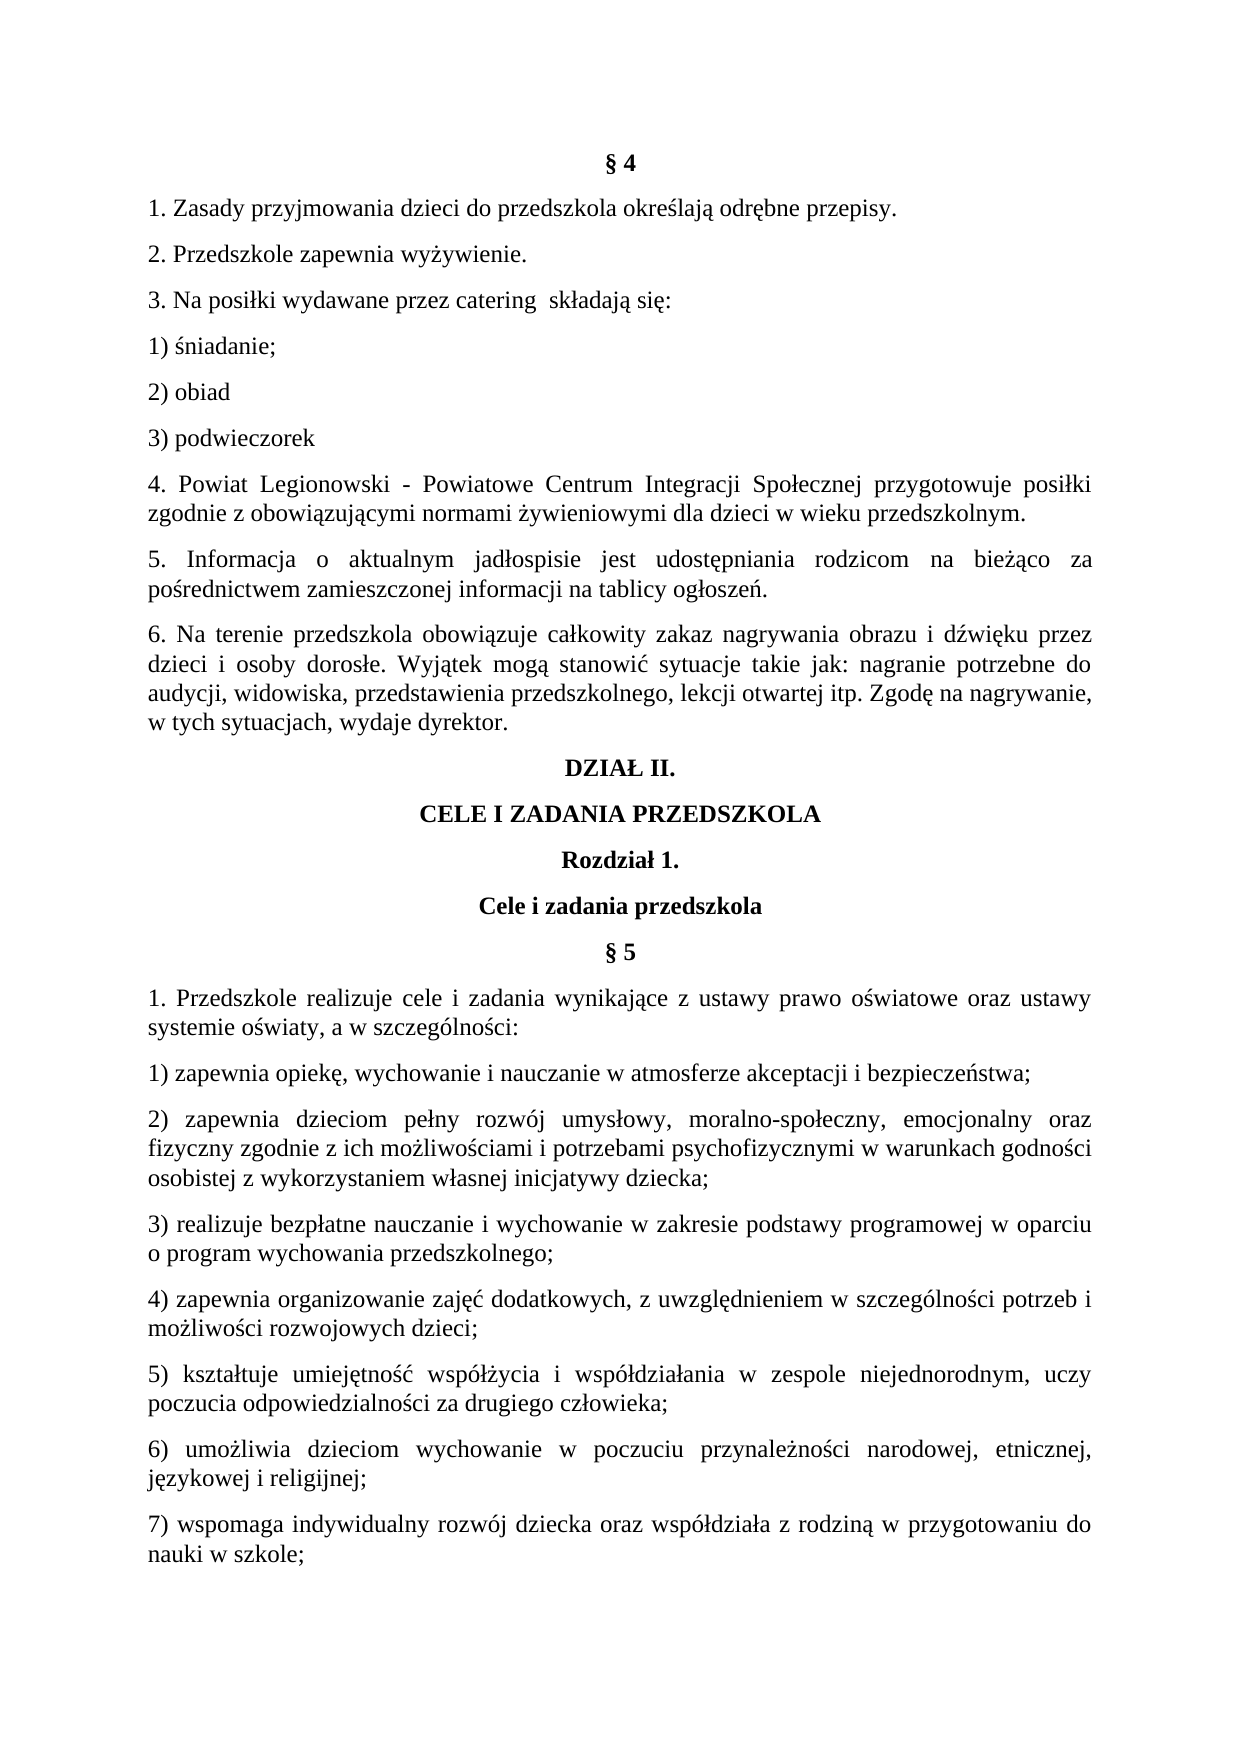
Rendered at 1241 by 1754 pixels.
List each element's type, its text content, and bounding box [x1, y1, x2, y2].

text DZIAŁ II. [148, 753, 1093, 782]
text § 4 [148, 148, 1093, 176]
text 3) podwieczorek [148, 423, 1093, 452]
text Rozdział 1. [148, 845, 1093, 874]
text Cele i zadania przedszkola [148, 891, 1093, 920]
text CELE I ZADANIA PRZEDSZKOLA [148, 799, 1093, 828]
text 5. Informacja o aktualnym jadłospisie jest udostępniania rodzicom na bieżąco za pośrednictwem zamieszczonej informacji na tablicy ogłoszeń. [148, 544, 1093, 602]
text 4. Powiat Legionowski - Powiatowe Centrum Integracji Społecznej przygotowuje posiłki zgodnie z obowiązującymi normami żywieniowymi dla dzieci w wieku przedszkolnym. [148, 469, 1093, 527]
text § 5 [148, 937, 1093, 966]
text 6. Na terenie przedszkola obowiązuje całkowity zakaz nagrywania obrazu i dźwięku przez dzieci i osoby dorosłe. Wyjątek mogą stanowić sytuacje takie jak: nagranie potrzebne do audycji, widowiska, przedstawienia przedszkolnego, lekcji otwartej itp. Zgodę na nagrywanie, w tych sytuacjach, wydaje dyrektor. [148, 619, 1093, 736]
text 4) zapewnia organizowanie zajęć dodatkowych, z uwzględnieniem w szczególności potrzeb i możliwości rozwojowych dzieci; [148, 1284, 1093, 1342]
text 2) obiad [148, 377, 1093, 406]
text 1. Przedszkole realizuje cele i zadania wynikające z ustawy prawo oświatowe oraz ustawy systemie oświaty, a w szczególności: [148, 983, 1093, 1041]
text 1. Zasady przyjmowania dzieci do przedszkola określają odrębne przepisy. [148, 193, 1093, 222]
text 3) realizuje bezpłatne nauczanie i wychowanie w zakresie podstawy programowej w oparciu o program wychowania przedszkolnego; [148, 1209, 1093, 1267]
text 5) kształtuje umiejętność współżycia i współdziałania w zespole niejednorodnym, uczy poczucia odpowiedzialności za drugiego człowieka; [148, 1359, 1093, 1417]
text 1) śniadanie; [148, 331, 1093, 360]
text 2. Przedszkole zapewnia wyżywienie. [148, 239, 1093, 268]
text 1) zapewnia opiekę, wychowanie i nauczanie w atmosferze akceptacji i bezpieczeństwa; [148, 1058, 1093, 1087]
text 2) zapewnia dzieciom pełny rozwój umysłowy, moralno-społeczny, emocjonalny oraz fizyczny zgodnie z ich możliwościami i potrzebami psychofizycznymi w warunkach godności osobistej z wykorzystaniem własnej inicjatywy dziecka; [148, 1104, 1093, 1191]
text 6) umożliwia dzieciom wychowanie w poczuciu przynależności narodowej, etnicznej, językowej i religijnej; [148, 1434, 1093, 1492]
text 7) wspomaga indywidualny rozwój dziecka oraz współdziała z rodziną w przygotowaniu do nauki w szkole; [148, 1509, 1093, 1567]
text 3. Na posiłki wydawane przez catering składają się: [148, 285, 1093, 314]
